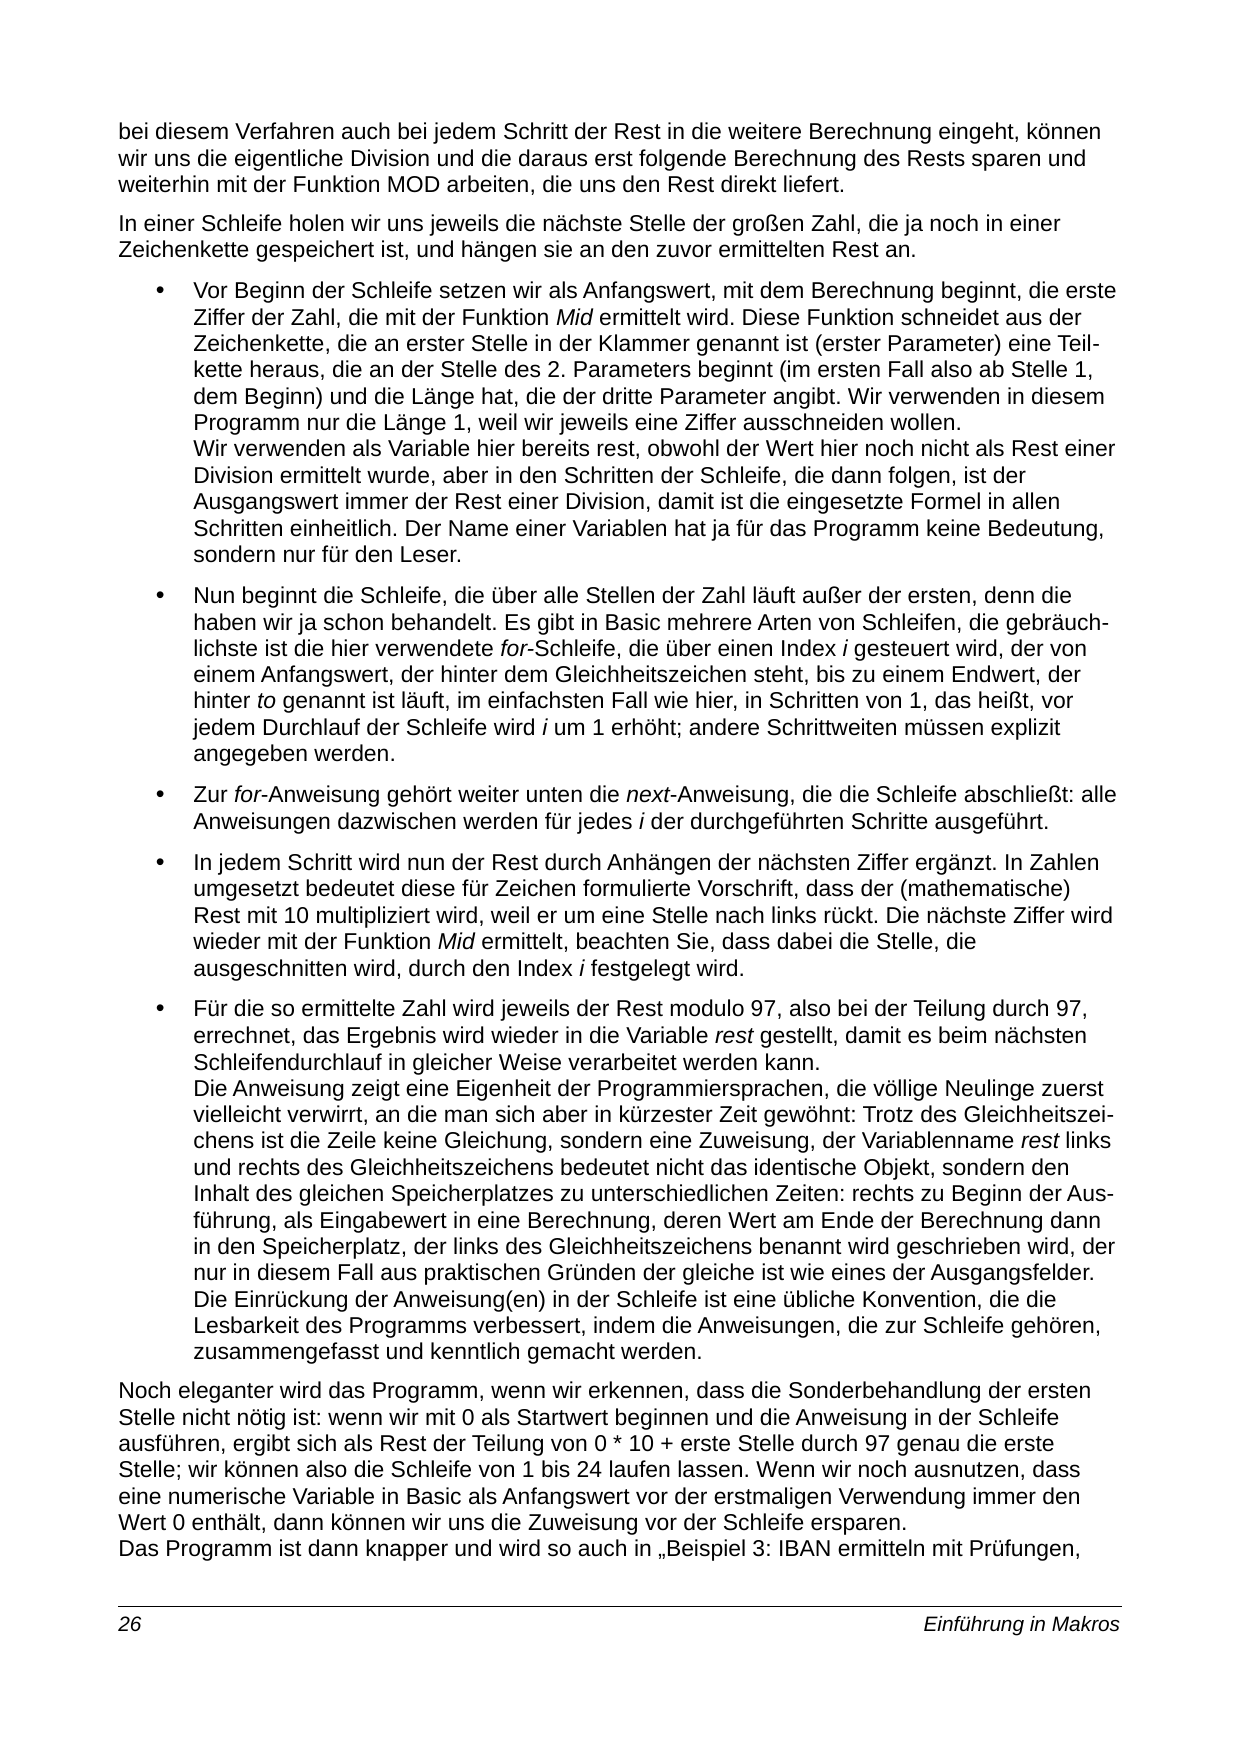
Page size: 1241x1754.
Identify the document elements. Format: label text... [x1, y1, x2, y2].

list Nun beginnt die Schleife, die über alle Stellen der Zahl läuft außer der ersten, denn die haben wir ja schon behandelt. Es gibt in Basic mehrere Arten von Schleifen, die gebräuch­lichste ist die hier verwendete for-Schleife, die über einen Index i gesteuert wird, der von einem Anfangswert, der hinter dem Gleichheitszeichen steht, bis zu einem Endwert, der hinter to genannt ist läuft, im einfachsten Fall wie hier, in Schritten von 1, das heißt, vor jedem Durchlauf der Schleife wird i um 1 erhöht; andere Schrittweiten müssen explizit angegeben werden. [156, 580, 1122, 767]
text In einer Schleife holen wir uns jeweils die nächste Stelle der großen Zahl, die ja noch in einer Zeichenkette gespeichert ist, und hängen sie an den zuvor ermittelten Rest an. [118, 210, 1122, 262]
text bei diesem Verfahren auch bei jedem Schritt der Rest in die weitere Berechnung eingeht, können wir uns die eigentliche Division und die daraus erst folgende Berechnung des Rests sparen und weiterhin mit der Funktion MOD arbeiten, die uns den Rest direkt liefert. [118, 118, 1122, 197]
list In jedem Schritt wird nun der Rest durch Anhängen der nächsten Ziffer ergänzt. In Zahlen umgesetzt bedeutet diese für Zeichen formulierte Vorschrift, dass der (mathematische) Rest mit 10 multipliziert wird, weil er um eine Stelle nach links rückt. Die nächste Ziffer wird wieder mit der Funktion Mid ermittelt, beachten Sie, dass dabei die Stelle, die ausgeschnitten wird, durch den Index i festgelegt wird. [156, 847, 1122, 981]
list Vor Beginn der Schleife setzen wir als Anfangswert, mit dem Berechnung beginnt, die erste Ziffer der Zahl, die mit der Funktion Mid ermittelt wird. Diese Funktion schneidet aus der Zeichenkette, die an erster Stelle in der Klammer genannt ist (erster Parameter) eine Teil­kette heraus, die an der Stelle des 2. Parameters beginnt (im ersten Fall also ab Stelle 1, dem Beginn) und die Länge hat, die der dritte Parameter angibt. Wir verwenden in diesem Programm nur die Länge 1, weil wir jeweils eine Ziffer ausschneiden wollen. Wir verwenden als Variable hier bereits rest, obwohl der Wert hier noch nicht als Rest einer Division ermittelt wurde, aber in den Schritten der Schleife, die dann folgen, ist der Ausgangswert immer der Rest einer Division, damit ist die eingesetzte Formel in allen Schritten einheitlich. Der Name einer Variablen hat ja für das Programm keine Bedeutung, sondern nur für den Leser. [156, 275, 1122, 567]
list Zur for-Anweisung gehört weiter unten die next-Anweisung, die die Schleife abschließt: alle Anweisungen dazwischen werden für jedes i der durchgeführten Schritte ausgeführt. [156, 779, 1122, 834]
text Noch eleganter wird das Programm, wenn wir erkennen, dass die Sonderbehandlung der ersten Stelle nicht nötig ist: wenn wir mit 0 als Startwert beginnen und die Anweisung in der Schleife ausführen, ergibt sich als Rest der Teilung von 0 * 10 + erste Stelle durch 97 genau die erste Stelle; wir können also die Schleife von 1 bis 24 laufen lassen. Wenn wir noch ausnutzen, dass eine numerische Variable in Basic als Anfangswert vor der erstmaligen Verwendung immer den Wert 0 enthält, dann können wir uns die Zuweisung vor der Schleife ersparen. Das Programm ist dann knapper und wird so auch in „Beispiel 3: IBAN ermitteln mit Prüfungen, Unterprogrammaufruf“ auf Seite 26) verwendet, aber für das Verständnis der Umsetzung der schriftlichen Division ist die hier gezeigte Variante wohl nützlicher. [118, 1377, 1122, 1562]
list Für die so ermittelte Zahl wird jeweils der Rest modulo 97, also bei der Teilung durch 97, errechnet, das Ergebnis wird wieder in die Variable rest gestellt, damit es beim nächsten Schleifendurchlauf in gleicher Weise verarbeitet werden kann. Die Anweisung zeigt eine Eigenheit der Programmiersprachen, die völlige Neulinge zuerst vielleicht verwirrt, an die man sich aber in kürzester Zeit gewöhnt: Trotz des Gleichheitszei­chens ist die Zeile keine Gleichung, sondern eine Zuweisung, der Variablenname rest links und rechts des Gleichheitszeichens bedeutet nicht das identische Objekt, sondern den Inhalt des gleichen Speicherplatzes zu unterschiedlichen Zeiten: rechts zu Beginn der Aus­führung, als Eingabewert in eine Berechnung, deren Wert am Ende der Berechnung dann in den Speicherplatz, der links des Gleichheitszeichens benannt wird geschrieben wird, der nur in diesem Fall aus praktischen Gründen der gleiche ist wie eines der Ausgangsfelder. Die Einrückung der Anweisung(en) in der Schleife ist eine übliche Konvention, die die Lesbarkeit des Programms verbessert, indem die Anweisungen, die zur Schleife gehören, zusammengefasst und kenntlich gemacht werden. [156, 993, 1122, 1365]
